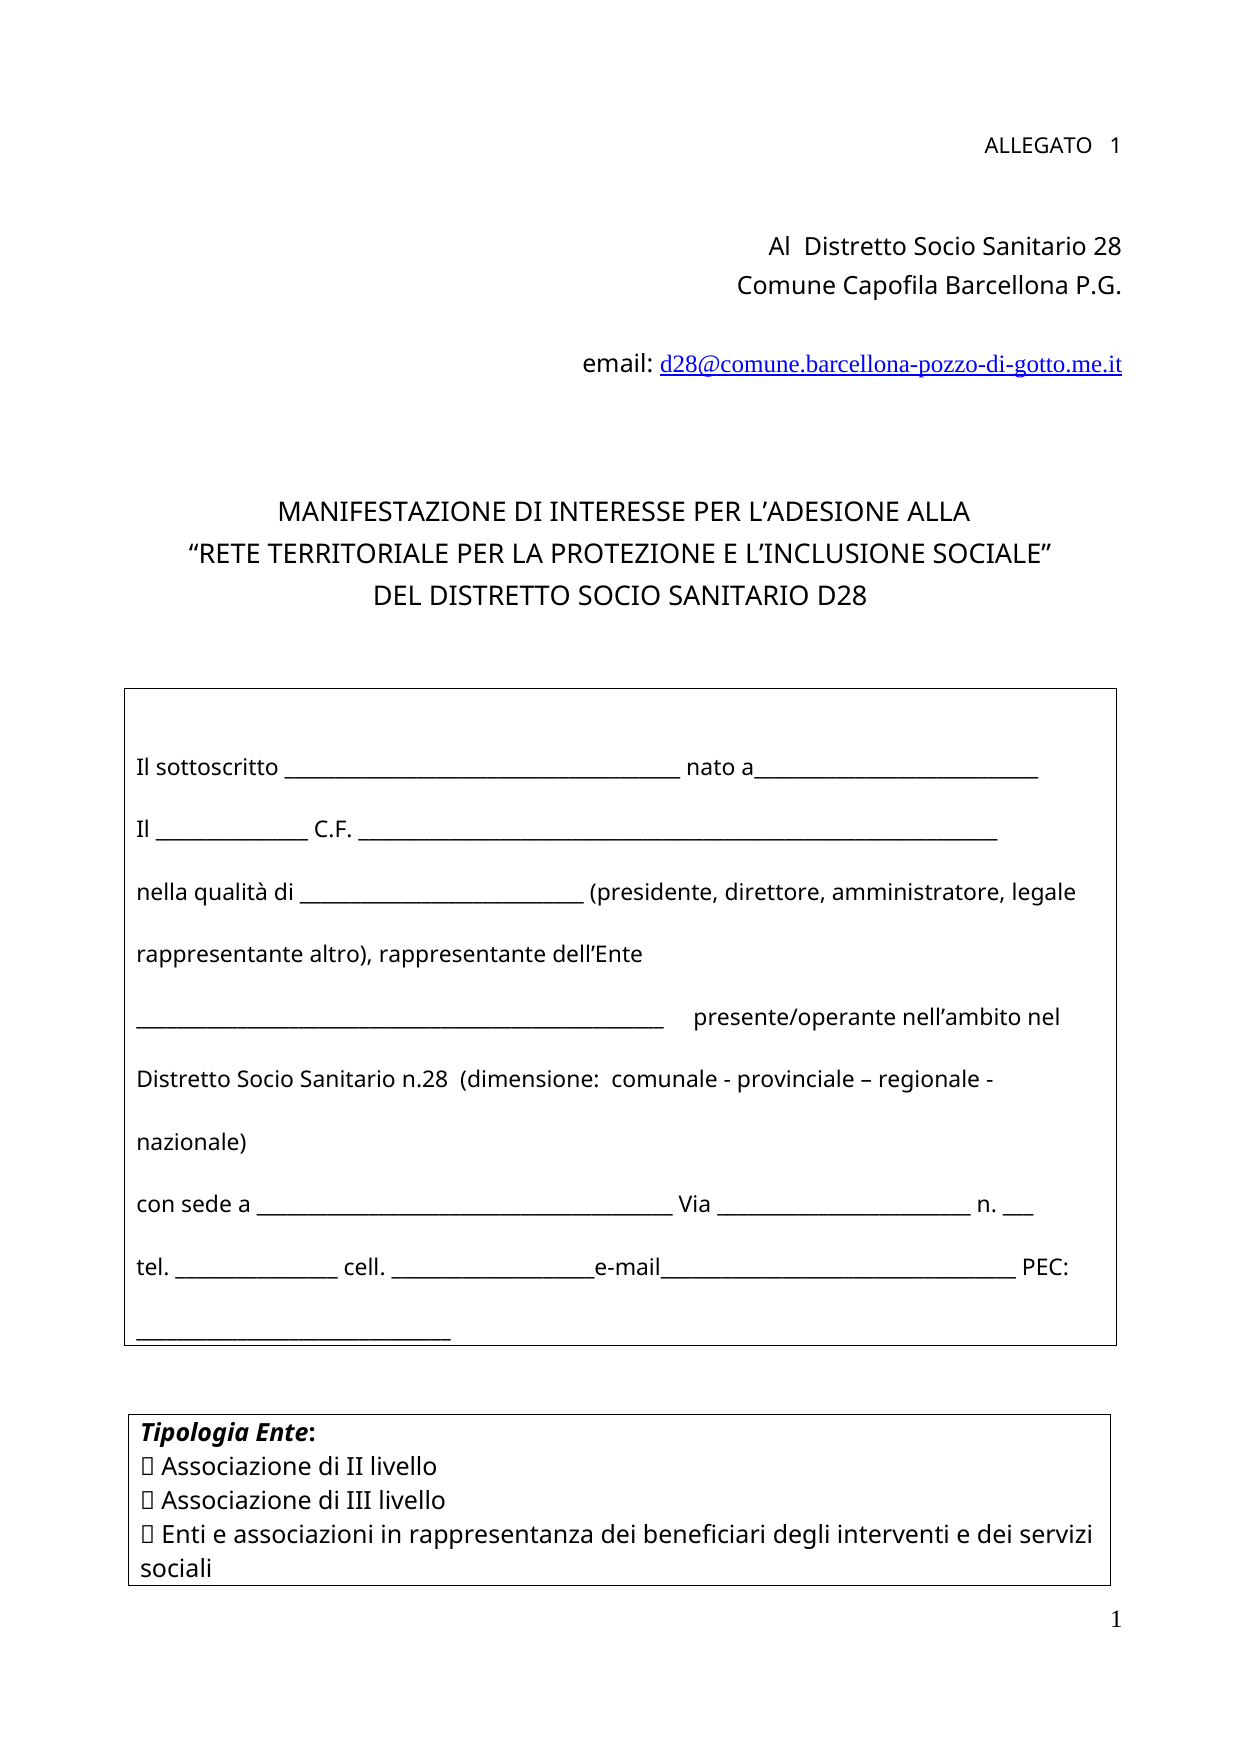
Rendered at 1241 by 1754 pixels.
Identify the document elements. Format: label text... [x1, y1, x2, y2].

text MANIFESTAZIONE DI INTERESSE PER L’ADESIONE ALLA [118, 492, 1122, 529]
text email: d28@comune.barcellona-pozzo-di-gotto.me.it [118, 346, 1122, 380]
text ALLEGATO 1 [118, 130, 1122, 160]
text Al Distretto Socio Sanitario 28 [118, 228, 1122, 262]
text “RETE TERRITORIALE PER LA PROTEZIONE E L’INCLUSIONE SOCIALE” [118, 534, 1122, 571]
table_header Tipologia Ente:  Associazione di II livello  Associazione di III livello  Enti e associazioni in rappresentanza dei beneficiari degli interventi e dei servizi sociali [129, 1415, 1110, 1585]
text DEL DISTRETTO SOCIO SANITARIO D28 [118, 577, 1122, 614]
text Comune Capofila Barcellona P.G. [118, 267, 1122, 301]
table_header Il sottoscritto _______________________________________ nato a____________________________ Il _______________ C.F. _______________________________________________________________ nella qualità di ____________________________ (presidente, direttore, amministratore, legale rappresentante altro), rappresentante dell’Ente ____________________________________________________ presente/operante nell’ambito nel Distretto Socio Sanitario n.28 (dimensione: comunale - provinciale – regionale - nazionale) con sede a _________________________________________ Via _________________________ n. ___ tel. ________________ cell. ____________________e-mail___________________________________ PEC: _______________________________ [125, 689, 1116, 1345]
